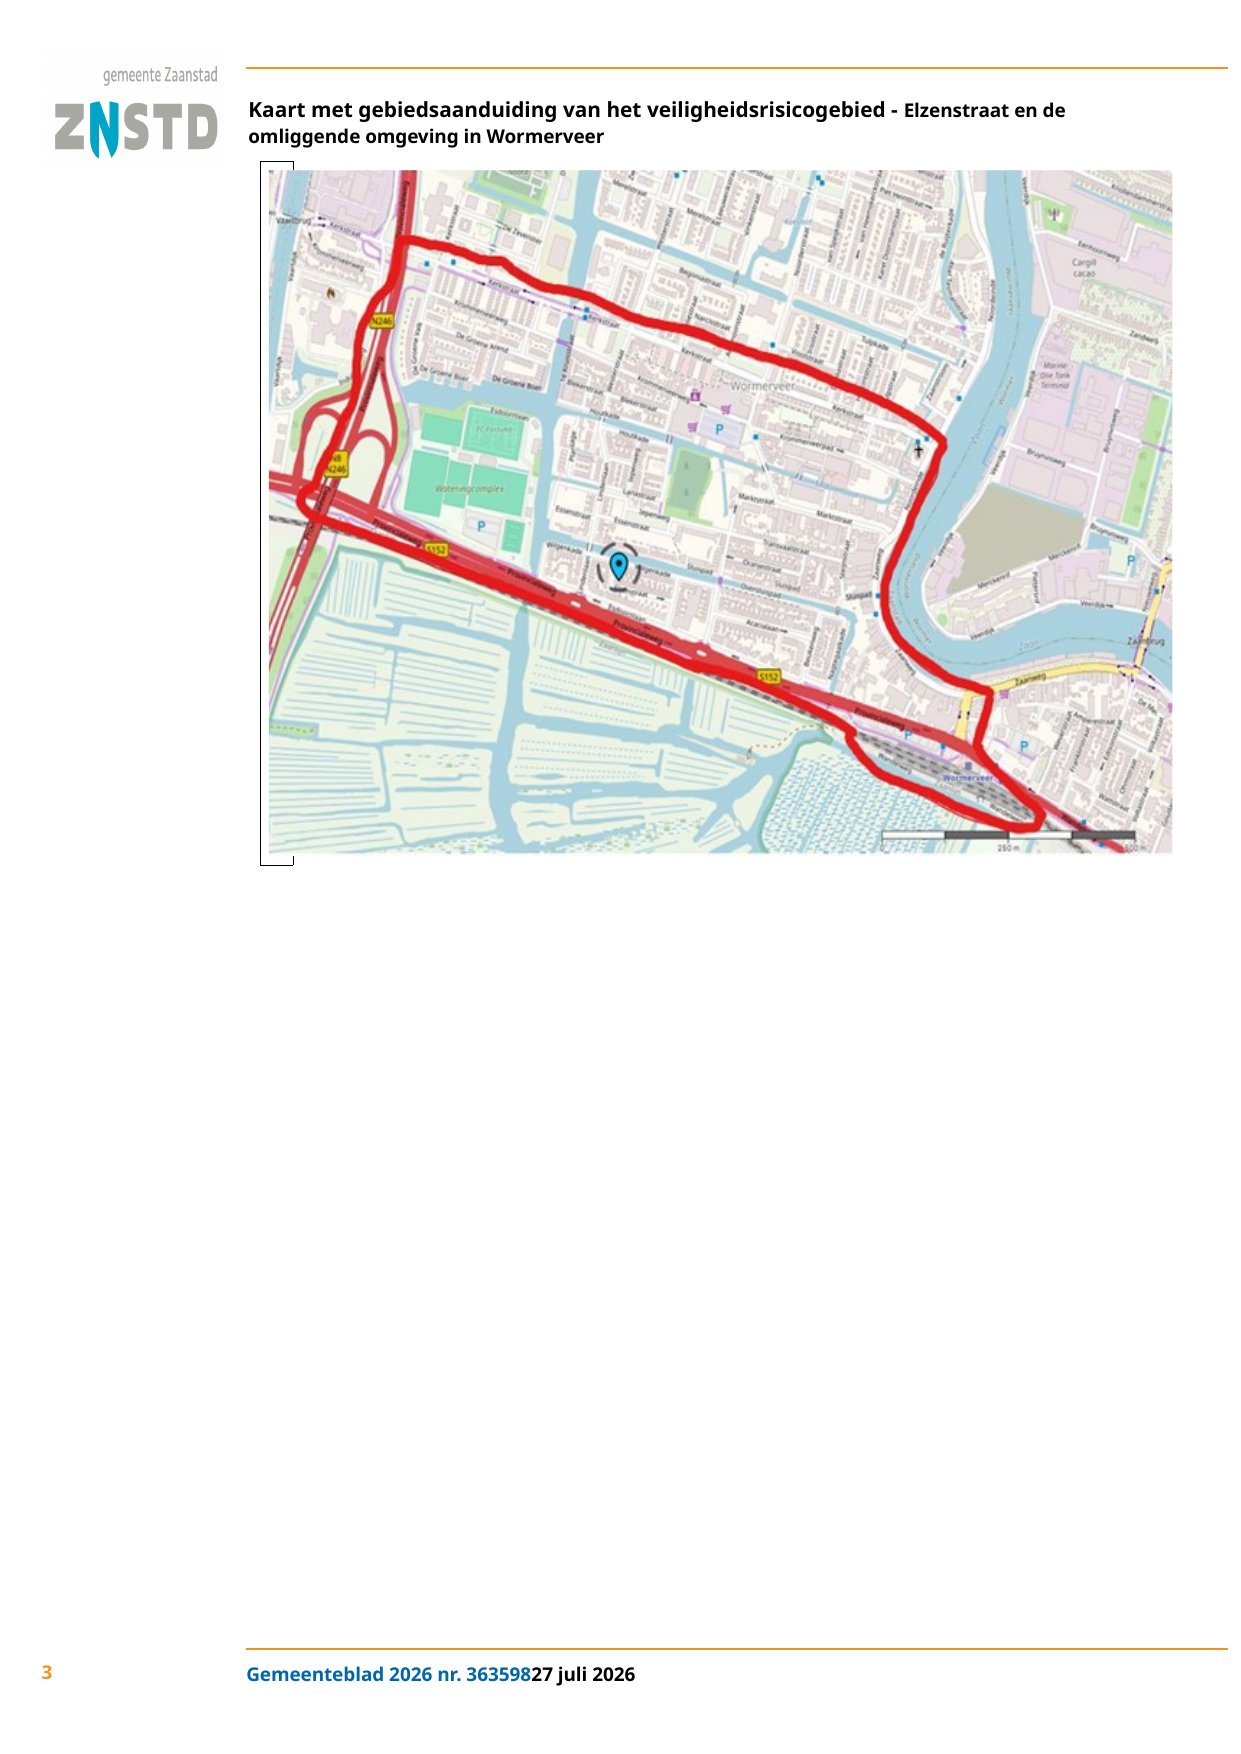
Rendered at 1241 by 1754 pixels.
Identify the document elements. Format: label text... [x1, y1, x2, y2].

text Kaart met gebiedsaanduiding van het veiligheidsrisicogebied - Elzenstraat en de omliggende omgeving in Wormerveer [248, 95, 1152, 149]
picture [268, 170, 1173, 856]
picture [41, 47, 231, 172]
